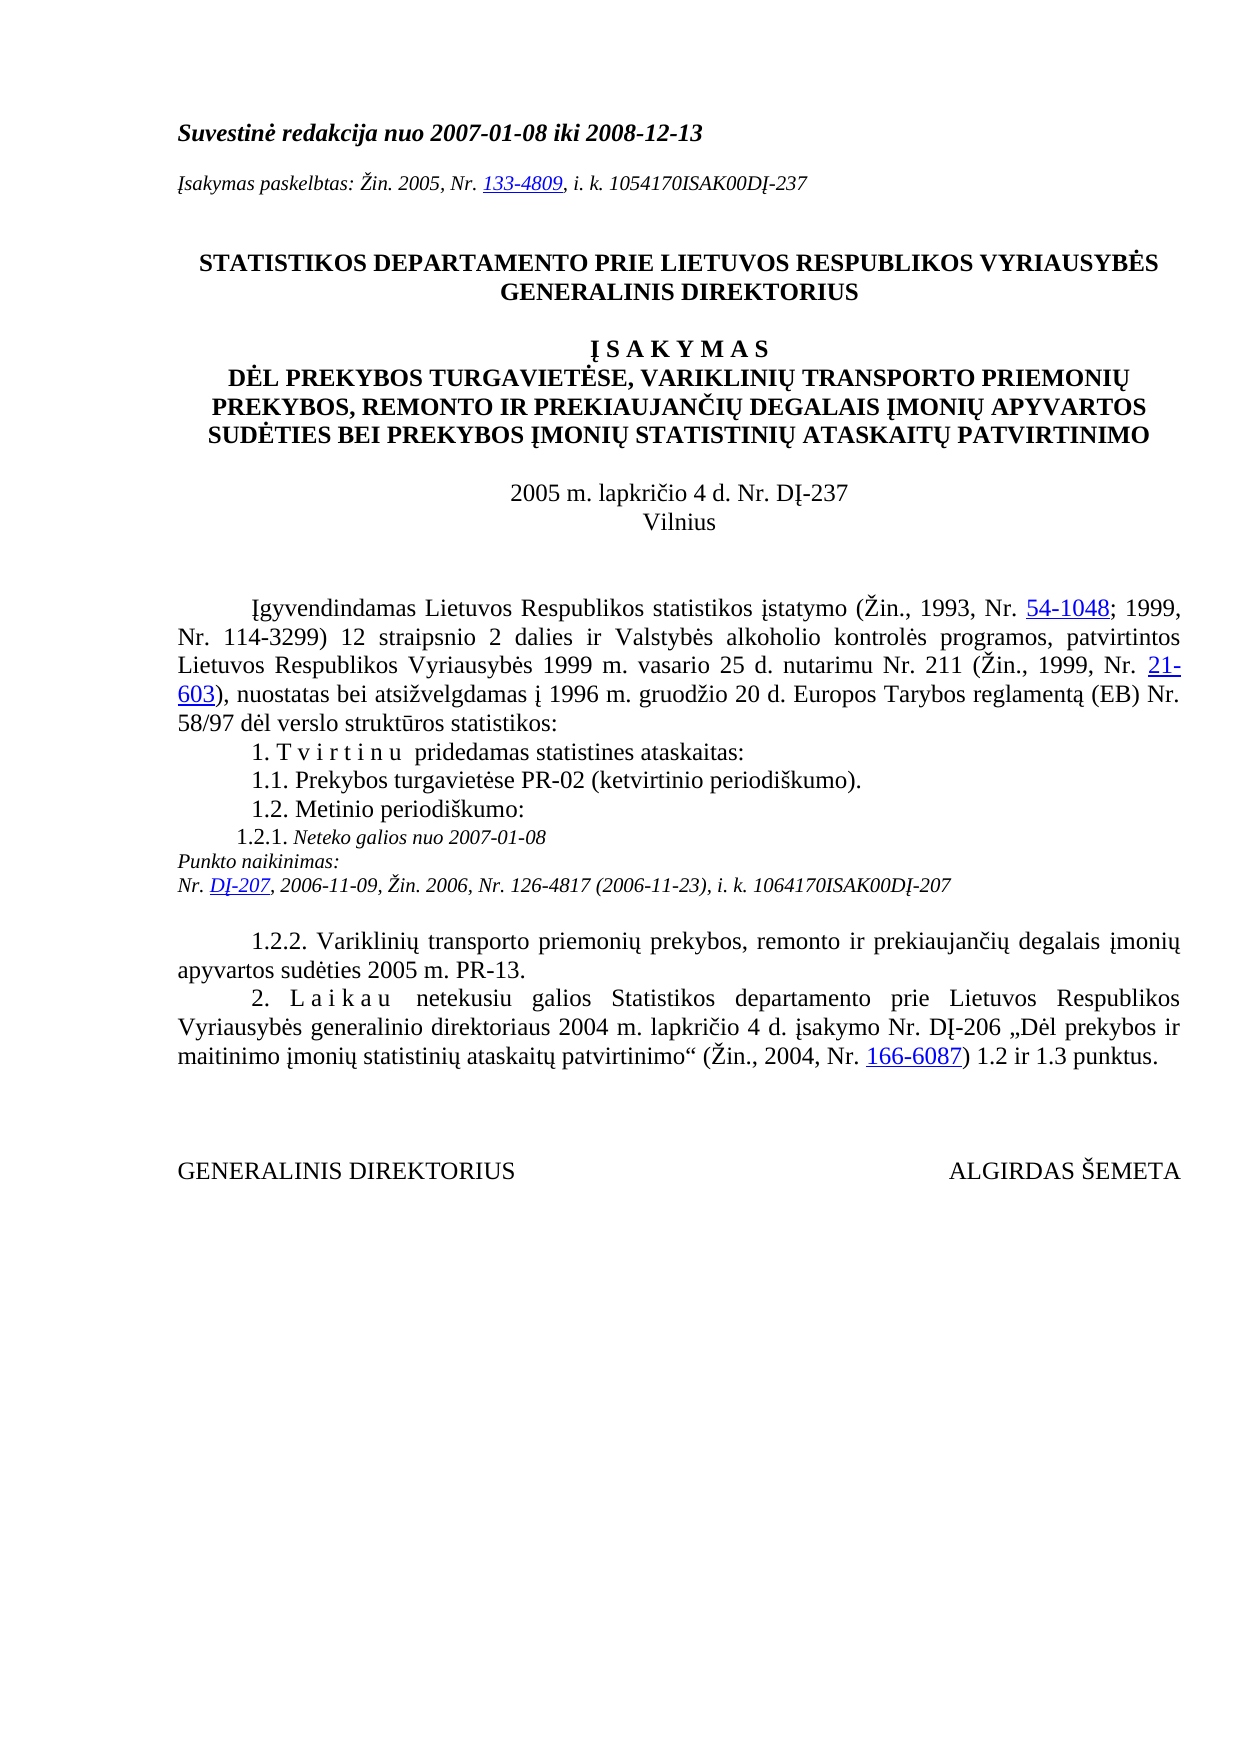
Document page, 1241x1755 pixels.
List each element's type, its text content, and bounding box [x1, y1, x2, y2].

text Punkto naikinimas: [177, 849, 1181, 873]
text 1.2.1. Neteko galios nuo 2007-01-08 [177, 823, 1181, 849]
text DĖL PREKYBOS TURGAVIETĖSE, VARIKLINIŲ TRANSPORTO PRIEMONIŲ PREKYBOS, REMONTO IR PREKIAUJANČIŲ DEGALAIS ĮMONIŲ APYVARTOS SUDĖTIES BEI PREKYBOS ĮMONIŲ STATISTINIŲ ATASKAITŲ PATVIRTINIMO [177, 363, 1181, 449]
text 1.2. Metinio periodiškumo: [177, 794, 1181, 823]
text 1. Tvirtinu pridedamas statistines ataskaitas: [177, 737, 1181, 765]
text 2. Laikau netekusiu galios Statistikos departamento prie Lietuvos Respublikos Vyriausybės generalinio direktoriaus 2004 m. lapkričio 4 d. įsakymo Nr. DĮ-206 „Dėl prekybos ir maitinimo įmonių statistinių ataskaitų patvirtinimo“ (Žin., 2004, Nr. 166-6087) 1.2 ir 1.3 punktus. [177, 983, 1181, 1070]
text GENERALINIS DIREKTORIUS ALGIRDAS ŠEMETA [177, 1156, 1181, 1185]
text 1.2.2. Variklinių transporto priemonių prekybos, remonto ir prekiaujančių degalais įmonių apyvartos sudėties 2005 m. PR-13. [177, 926, 1181, 983]
text Į S A K Y M A S [177, 334, 1181, 363]
text Suvestinė redakcija nuo 2007-01-08 iki 2008-12-13 [177, 118, 1181, 147]
text 2005 m. lapkričio 4 d. Nr. DĮ-237 [177, 478, 1181, 507]
text Nr. DĮ-207, 2006-11-09, Žin. 2006, Nr. 126-4817 (2006-11-23), i. k. 1064170ISAK00DĮ-207 [177, 873, 1181, 897]
text STATISTIKOS DEPARTAMENTO PRIE LIETUVOS RESPUBLIKOS VYRIAUSYBĖS GENERALINIS DIREKTORIUS [177, 248, 1181, 305]
text Įsakymas paskelbtas: Žin. 2005, Nr. 133-4809, i. k. 1054170ISAK00DĮ-237 [177, 171, 1181, 195]
text 1.1. Prekybos turgavietėse PR-02 (ketvirtinio periodiškumo). [177, 765, 1181, 794]
text Vilnius [177, 507, 1181, 535]
text Įgyvendindamas Lietuvos Respublikos statistikos įstatymo (Žin., 1993, Nr. 54-1048; 1999, Nr. 114-3299) 12 straipsnio 2 dalies ir Valstybės alkoholio kontrolės programos, patvirtintos Lietuvos Respublikos Vyriausybės 1999 m. vasario 25 d. nutarimu Nr. 211 (Žin., 1999, Nr. 21-603), nuostatas bei atsižvelgdamas į 1996 m. gruodžio 20 d. Europos Tarybos reglamentą (EB) Nr. 58/97 dėl verslo struktūros statistikos: [177, 593, 1181, 737]
